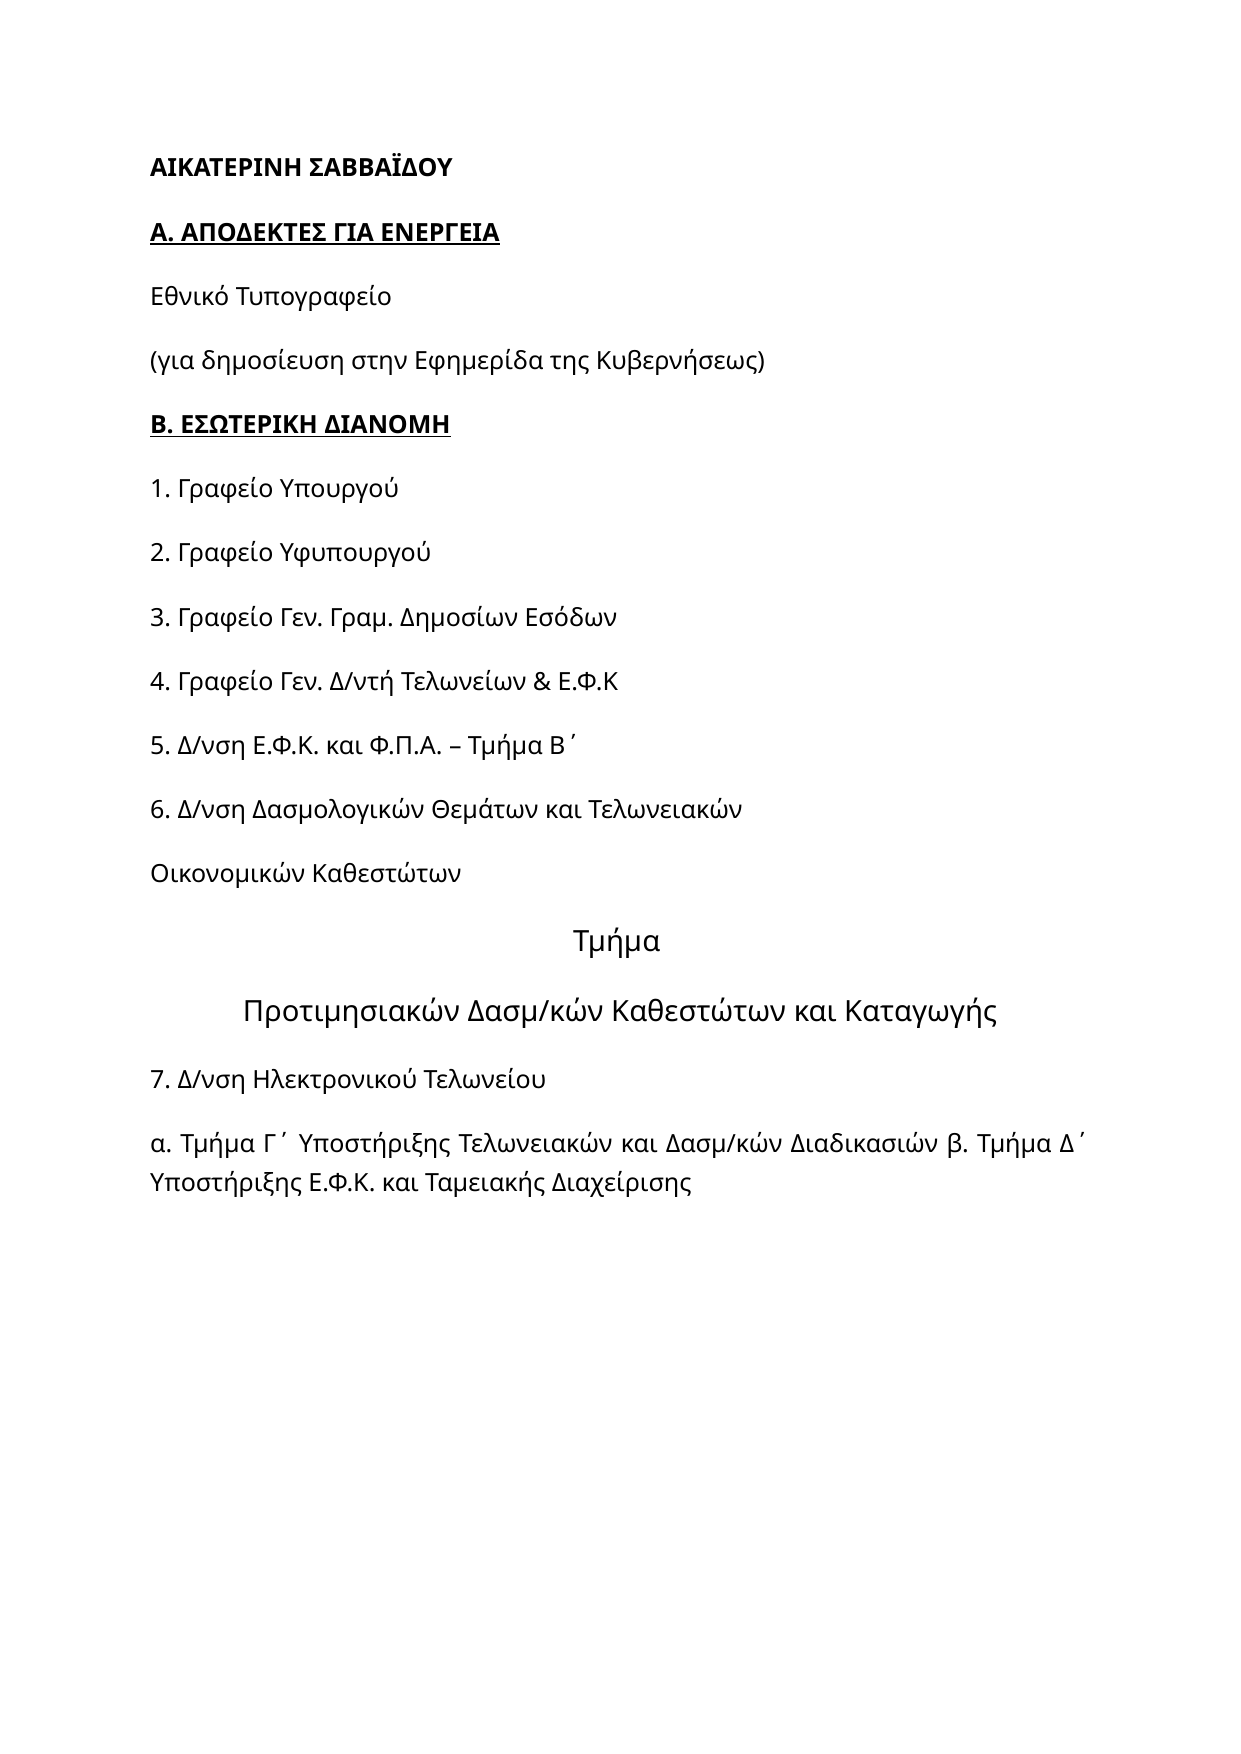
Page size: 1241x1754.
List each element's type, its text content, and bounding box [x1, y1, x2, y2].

text 6. Δ/νση Δασμολογικών Θεμάτων και Τελωνειακών [150, 792, 1090, 826]
text 3. Γραφείο Γεν. Γραμ. Δημοσίων Εσόδων [150, 599, 1090, 633]
text 7. Δ/νση Ηλεκτρονικού Τελωνείου [150, 1061, 1090, 1095]
text 5. Δ/νση Ε.Φ.Κ. και Φ.Π.Α. – Τμήμα Β΄ [150, 727, 1090, 762]
subtitle Προτιμησιακών Δασμ/κών Καθεστώτων και Καταγωγής [150, 991, 1090, 1030]
text 4. Γραφείο Γεν. Δ/ντή Τελωνείων & Ε.Φ.Κ [150, 663, 1090, 697]
subtitle Τμήμα [150, 920, 1090, 960]
text 1. Γραφείο Υπουργού [150, 471, 1090, 505]
text α. Τμήμα Γ΄ Υποστήριξης Τελωνειακών και Δασμ/κών Διαδικασιών β. Τμήμα Δ΄ Υποστήριξης Ε.Φ.Κ. και Ταμειακής Διαχείρισης [150, 1125, 1090, 1199]
text Οικονομικών Καθεστώτων [150, 856, 1090, 890]
text 2. Γραφείο Υφυπουργού [150, 535, 1090, 569]
text ΑΙΚΑΤΕΡΙΝΗ ΣΑΒΒΑΪΔΟΥ [150, 150, 1090, 184]
text Α. ΑΠΟΔΕΚΤΕΣ ΓΙΑ ΕΝΕΡΓΕΙΑ [150, 214, 1090, 248]
text (για δημοσίευση στην Εφημερίδα της Κυβερνήσεως) [150, 342, 1090, 377]
text Β. ΕΣΩΤΕΡΙΚΗ ΔΙΑΝΟΜΗ [150, 407, 1090, 441]
text Εθνικό Τυπογραφείο [150, 278, 1090, 312]
